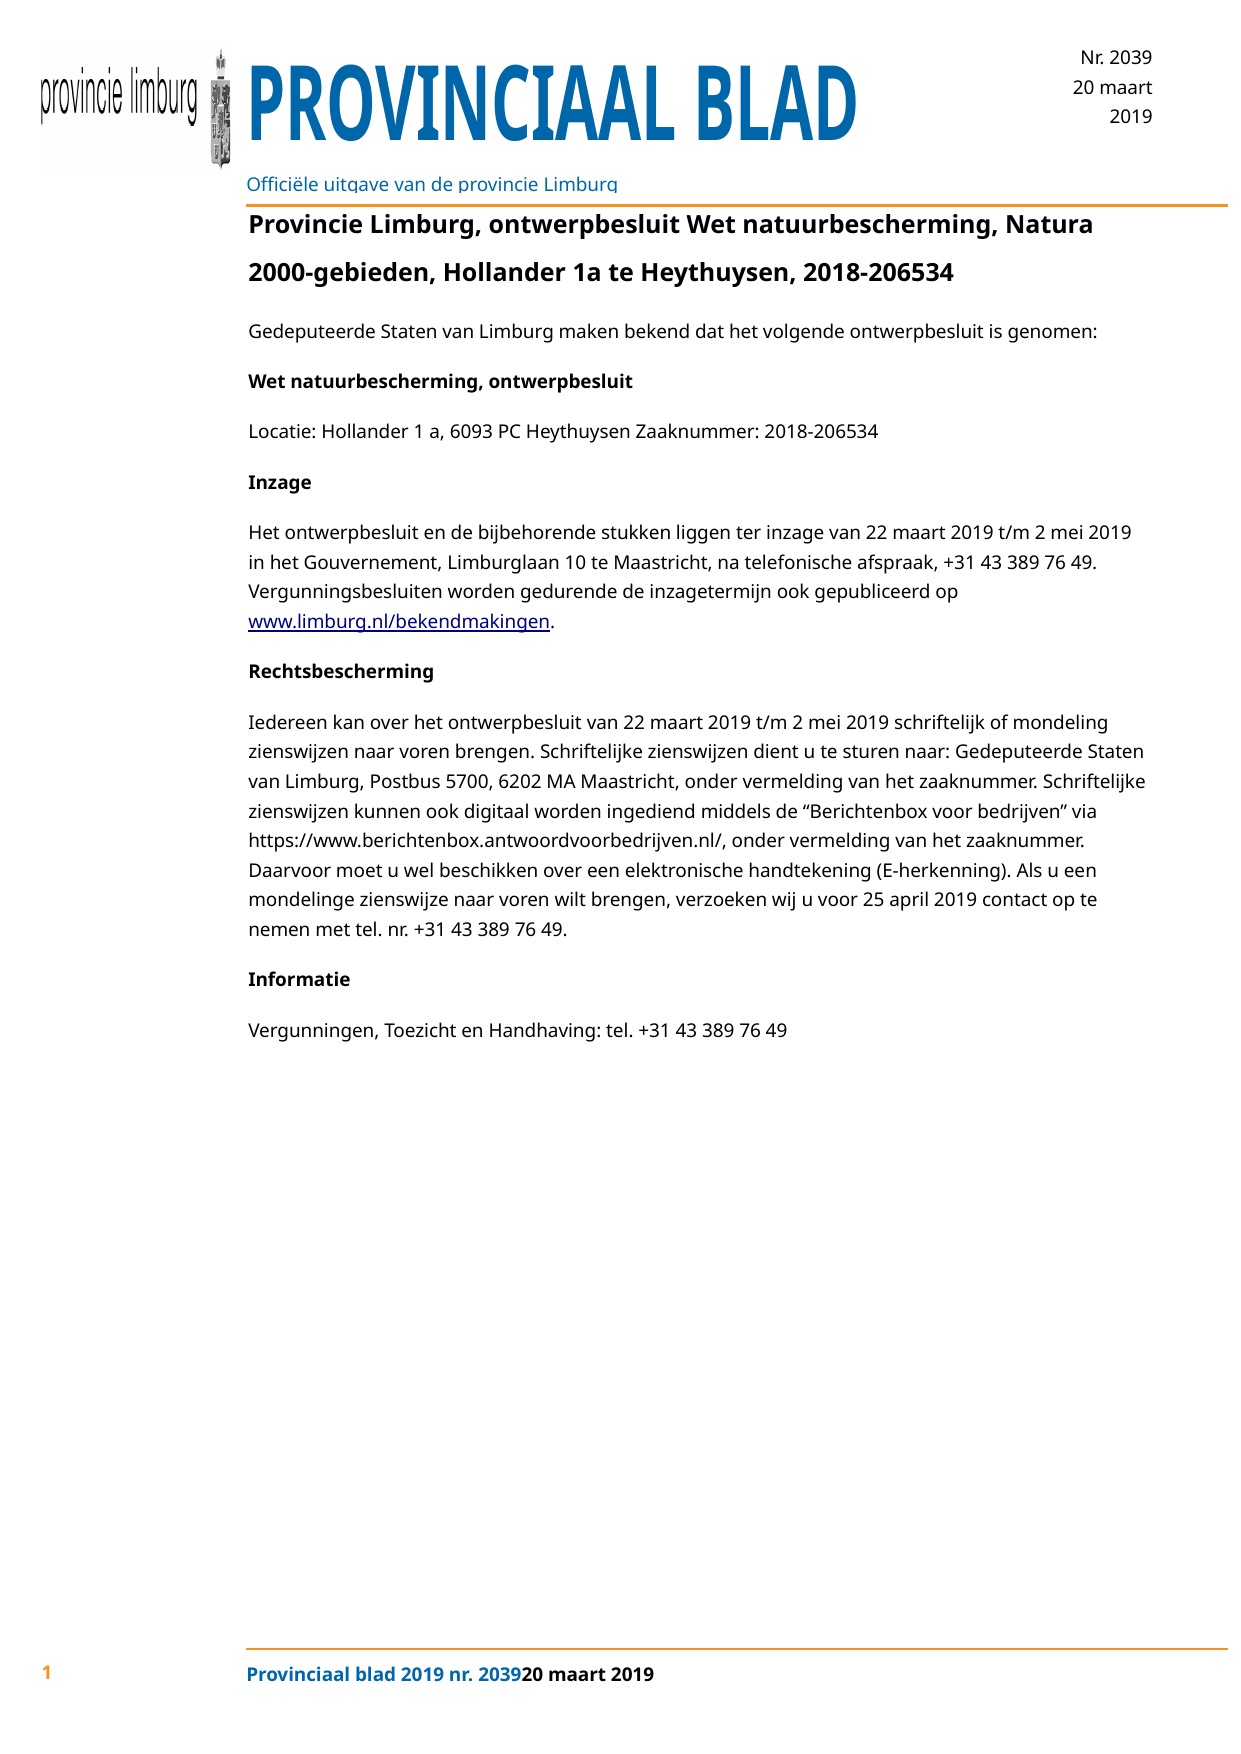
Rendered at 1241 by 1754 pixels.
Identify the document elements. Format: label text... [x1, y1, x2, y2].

text Inzage [248, 469, 1152, 495]
text Rechtsbescherming [248, 659, 1152, 684]
text Vergunningen, Toezicht en Handhaving: tel. +31 43 389 76 49 [248, 1017, 1152, 1043]
text Het ontwerpbesluit en de bijbehorende stukken liggen ter inzage van 22 maart 2019 t/m 2 mei 2019 in het Gouvernement, Limburglaan 10 te Maastricht, na telefonische afspraak, +31 43 389 76 49. Vergunningsbesluiten worden gedurende de inzagetermijn ook gepubliceerd op www.limburg.nl/bekendmakingen. [248, 519, 1152, 634]
text Iedereen kan over het ontwerpbesluit van 22 maart 2019 t/m 2 mei 2019 schriftelijk of mondeling zienswijzen naar voren brengen. Schriftelijke zienswijzen dient u te sturen naar: Gedeputeerde Staten van Limburg, Postbus 5700, 6202 MA Maastricht, onder vermelding van het zaaknummer. Schriftelijke zienswijzen kunnen ook digitaal worden ingediend middels de “Berichtenbox voor bedrijven” via https://www.berichtenbox.antwoordvoorbedrijven.nl/, onder vermelding van het zaaknummer. Daarvoor moet u wel beschikken over een elektronische handtekening (E-herkenning). Als u een mondelinge zienswijze naar voren wilt brengen, verzoeken wij u voor 25 april 2019 contact op te nemen met tel. nr. +31 43 389 76 49. [248, 709, 1152, 942]
text Locatie: Hollander 1 a, 6093 PC Heythuysen Zaaknummer: 2018-206534 [248, 419, 1152, 444]
picture [41, 47, 231, 172]
text Informatie [248, 967, 1152, 992]
text Provincie Limburg, ontwerpbesluit Wet natuurbescherming, Natura 2000-gebieden, Hollander 1a te Heythuysen, 2018-206534 [248, 207, 1152, 288]
text Gedeputeerde Staten van Limburg maken bekend dat het volgende ontwerpbesluit is genomen: [248, 318, 1152, 344]
text Wet natuurbescherming, ontwerpbesluit [248, 368, 1152, 394]
